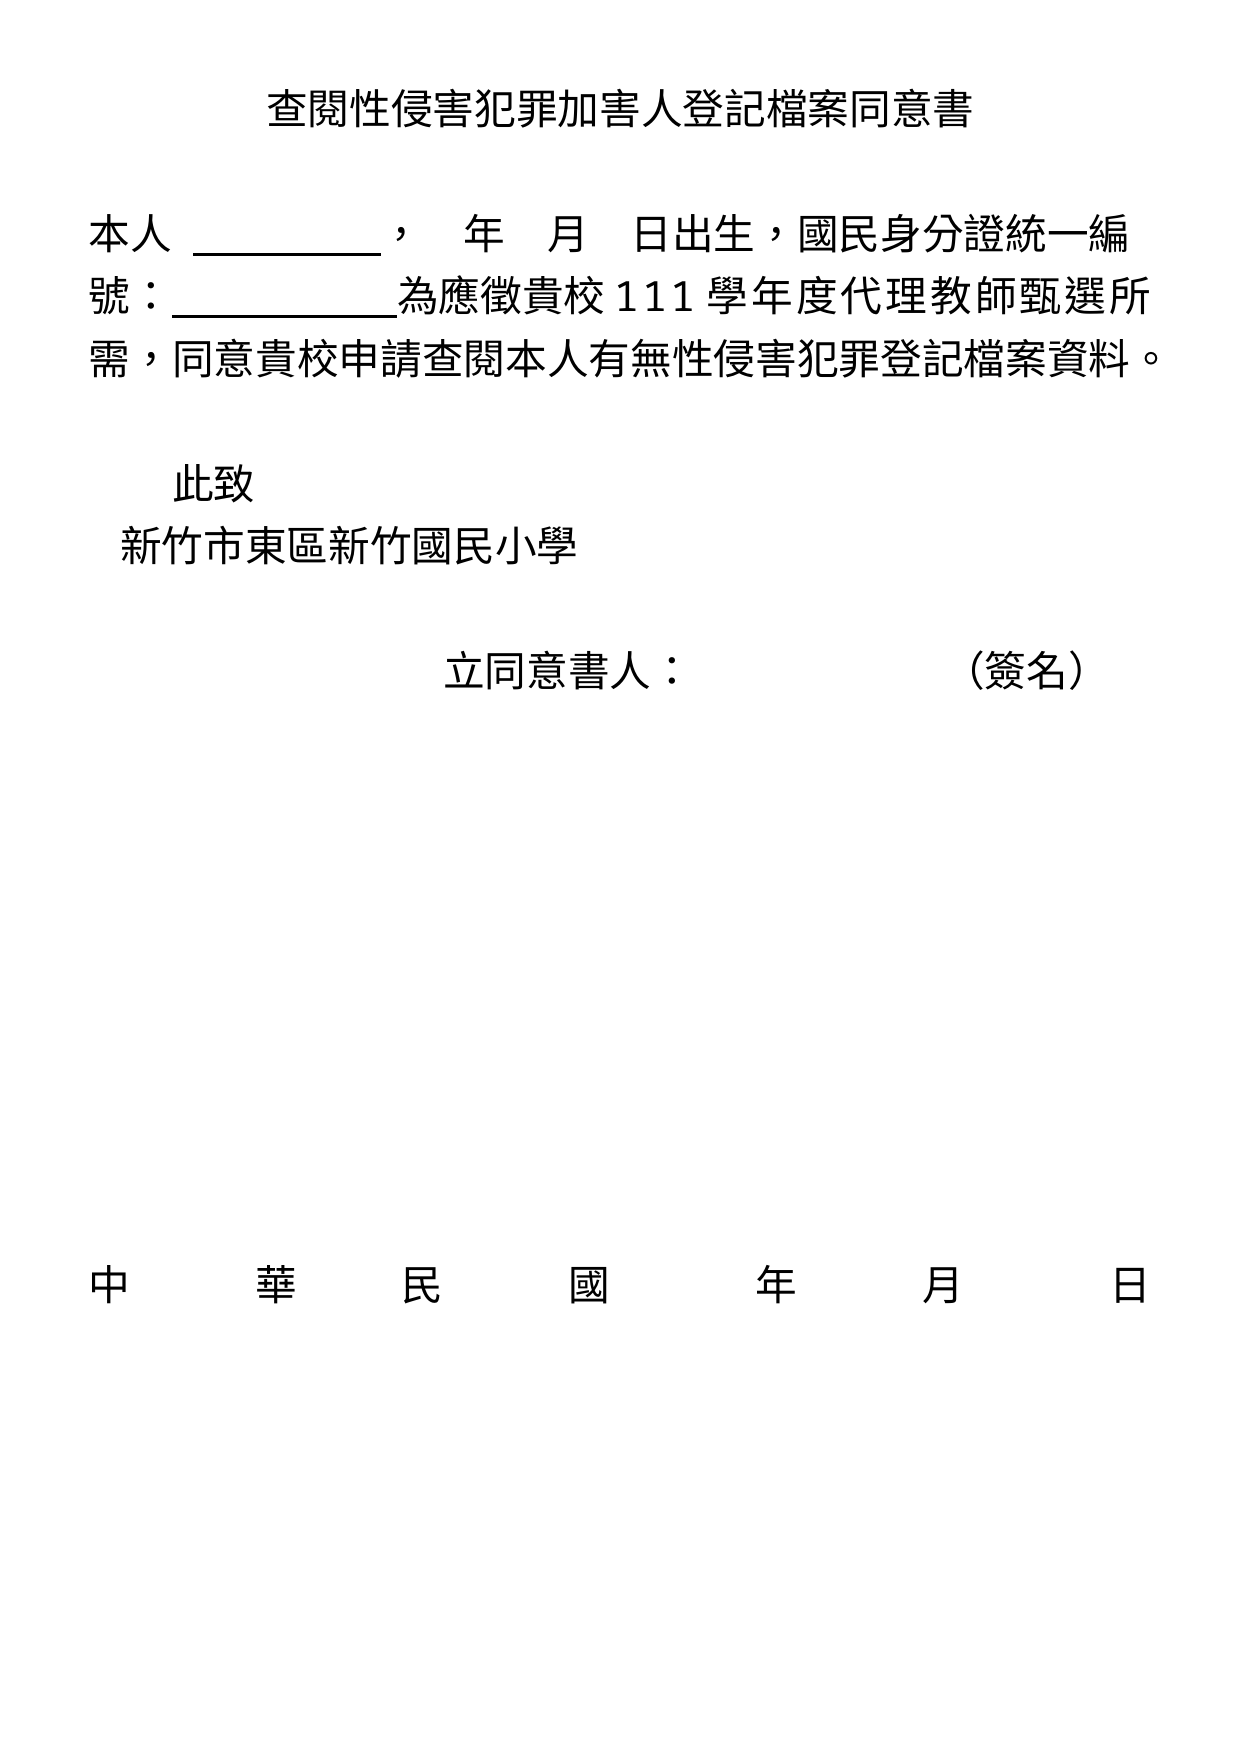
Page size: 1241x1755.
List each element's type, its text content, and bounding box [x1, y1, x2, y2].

text 立同意書人： （簽名） [89, 627, 1152, 689]
text 查閱性侵害犯罪加害人登記檔案同意書 [89, 64, 1152, 127]
text 中 華 民 國 年 月 日 [89, 1252, 1152, 1312]
text 此致 [89, 439, 1152, 502]
text 新竹市東區新竹國民小學 [89, 502, 1152, 564]
text 本人 ， 年 月 日出生，國民身分證統一編號： 為應徵貴校111學年度代理教師甄選所需，同意貴校申請查閱本人有無性侵害犯罪登記檔案資料。 [89, 189, 1152, 377]
